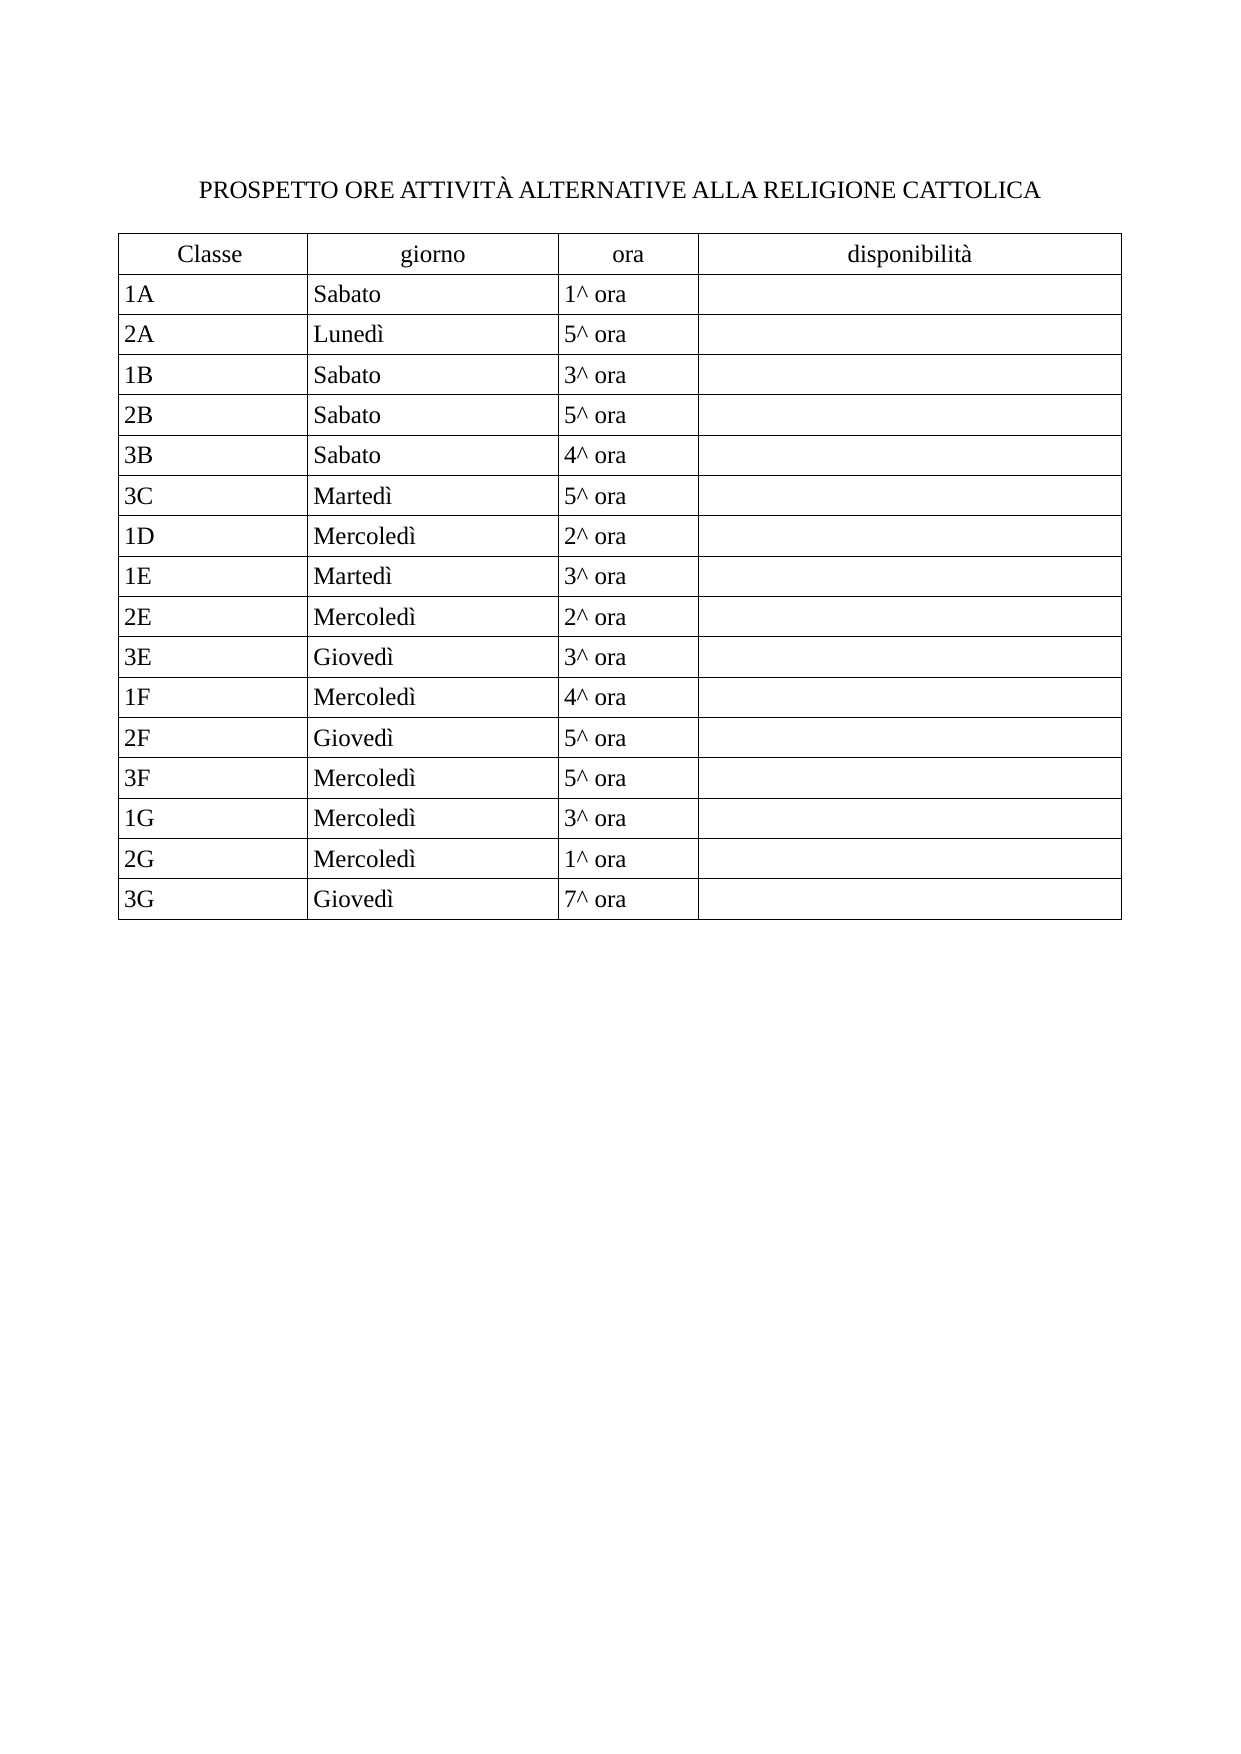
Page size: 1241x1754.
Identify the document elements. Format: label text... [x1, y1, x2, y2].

table_cell 1G [119, 799, 307, 838]
table_cell 1^ ora [559, 275, 698, 314]
table_cell Sabato [308, 275, 558, 314]
table_cell Mercoledì [308, 839, 558, 878]
table_cell [699, 758, 1121, 797]
table_cell 5^ ora [559, 395, 698, 435]
table_cell 4^ ora [559, 436, 698, 475]
table_cell [699, 436, 1121, 475]
table_cell 3^ ora [559, 355, 698, 394]
table_cell 1A [119, 275, 307, 314]
table_cell 2B [119, 395, 307, 435]
table_cell [699, 315, 1121, 354]
table_cell Mercoledì [308, 597, 558, 636]
table_cell [699, 678, 1121, 717]
table_cell 3E [119, 637, 307, 677]
table_header Classe [119, 234, 307, 273]
table_cell [699, 597, 1121, 636]
table_cell 3^ ora [559, 799, 698, 838]
table_cell 1E [119, 557, 307, 596]
table_cell Mercoledì [308, 758, 558, 797]
table_cell [699, 879, 1121, 918]
table_cell 2A [119, 315, 307, 354]
table_cell [699, 516, 1121, 556]
table_cell 3C [119, 476, 307, 515]
table_cell [699, 275, 1121, 314]
table_cell 2^ ora [559, 597, 698, 636]
table_cell Giovedì [308, 637, 558, 677]
table_cell 3^ ora [559, 637, 698, 677]
table_header disponibilità [699, 234, 1121, 273]
table_cell [699, 718, 1121, 757]
table_cell 5^ ora [559, 476, 698, 515]
table_cell [699, 395, 1121, 435]
table_cell Mercoledì [308, 516, 558, 556]
table_cell Mercoledì [308, 678, 558, 717]
table_cell 3F [119, 758, 307, 797]
table_cell 3G [119, 879, 307, 918]
table_cell [699, 355, 1121, 394]
table_cell 2^ ora [559, 516, 698, 556]
table_cell 2G [119, 839, 307, 878]
table_cell Giovedì [308, 718, 558, 757]
table_cell 2E [119, 597, 307, 636]
table_cell [699, 839, 1121, 878]
table_cell 7^ ora [559, 879, 698, 918]
table_cell 5^ ora [559, 718, 698, 757]
table_cell Giovedì [308, 879, 558, 918]
table_cell [699, 799, 1121, 838]
table_cell 5^ ora [559, 758, 698, 797]
table_cell Sabato [308, 436, 558, 475]
table_cell 1D [119, 516, 307, 556]
table_cell 1^ ora [559, 839, 698, 878]
table_cell Martedì [308, 557, 558, 596]
text PROSPETTO ORE ATTIVITÀ ALTERNATIVE ALLA RELIGIONE CATTOLICA [118, 176, 1122, 204]
table_cell 1F [119, 678, 307, 717]
table_cell Martedì [308, 476, 558, 515]
table_cell [699, 476, 1121, 515]
table_cell [699, 557, 1121, 596]
table_header giorno [308, 234, 558, 273]
table_cell 3^ ora [559, 557, 698, 596]
table_cell 4^ ora [559, 678, 698, 717]
table_cell 3B [119, 436, 307, 475]
table_cell Mercoledì [308, 799, 558, 838]
table_cell 2F [119, 718, 307, 757]
table_header ora [559, 234, 698, 273]
table_cell [699, 637, 1121, 677]
table_cell Sabato [308, 355, 558, 394]
table_cell Sabato [308, 395, 558, 435]
table_cell Lunedì [308, 315, 558, 354]
table_cell 1B [119, 355, 307, 394]
table_cell 5^ ora [559, 315, 698, 354]
